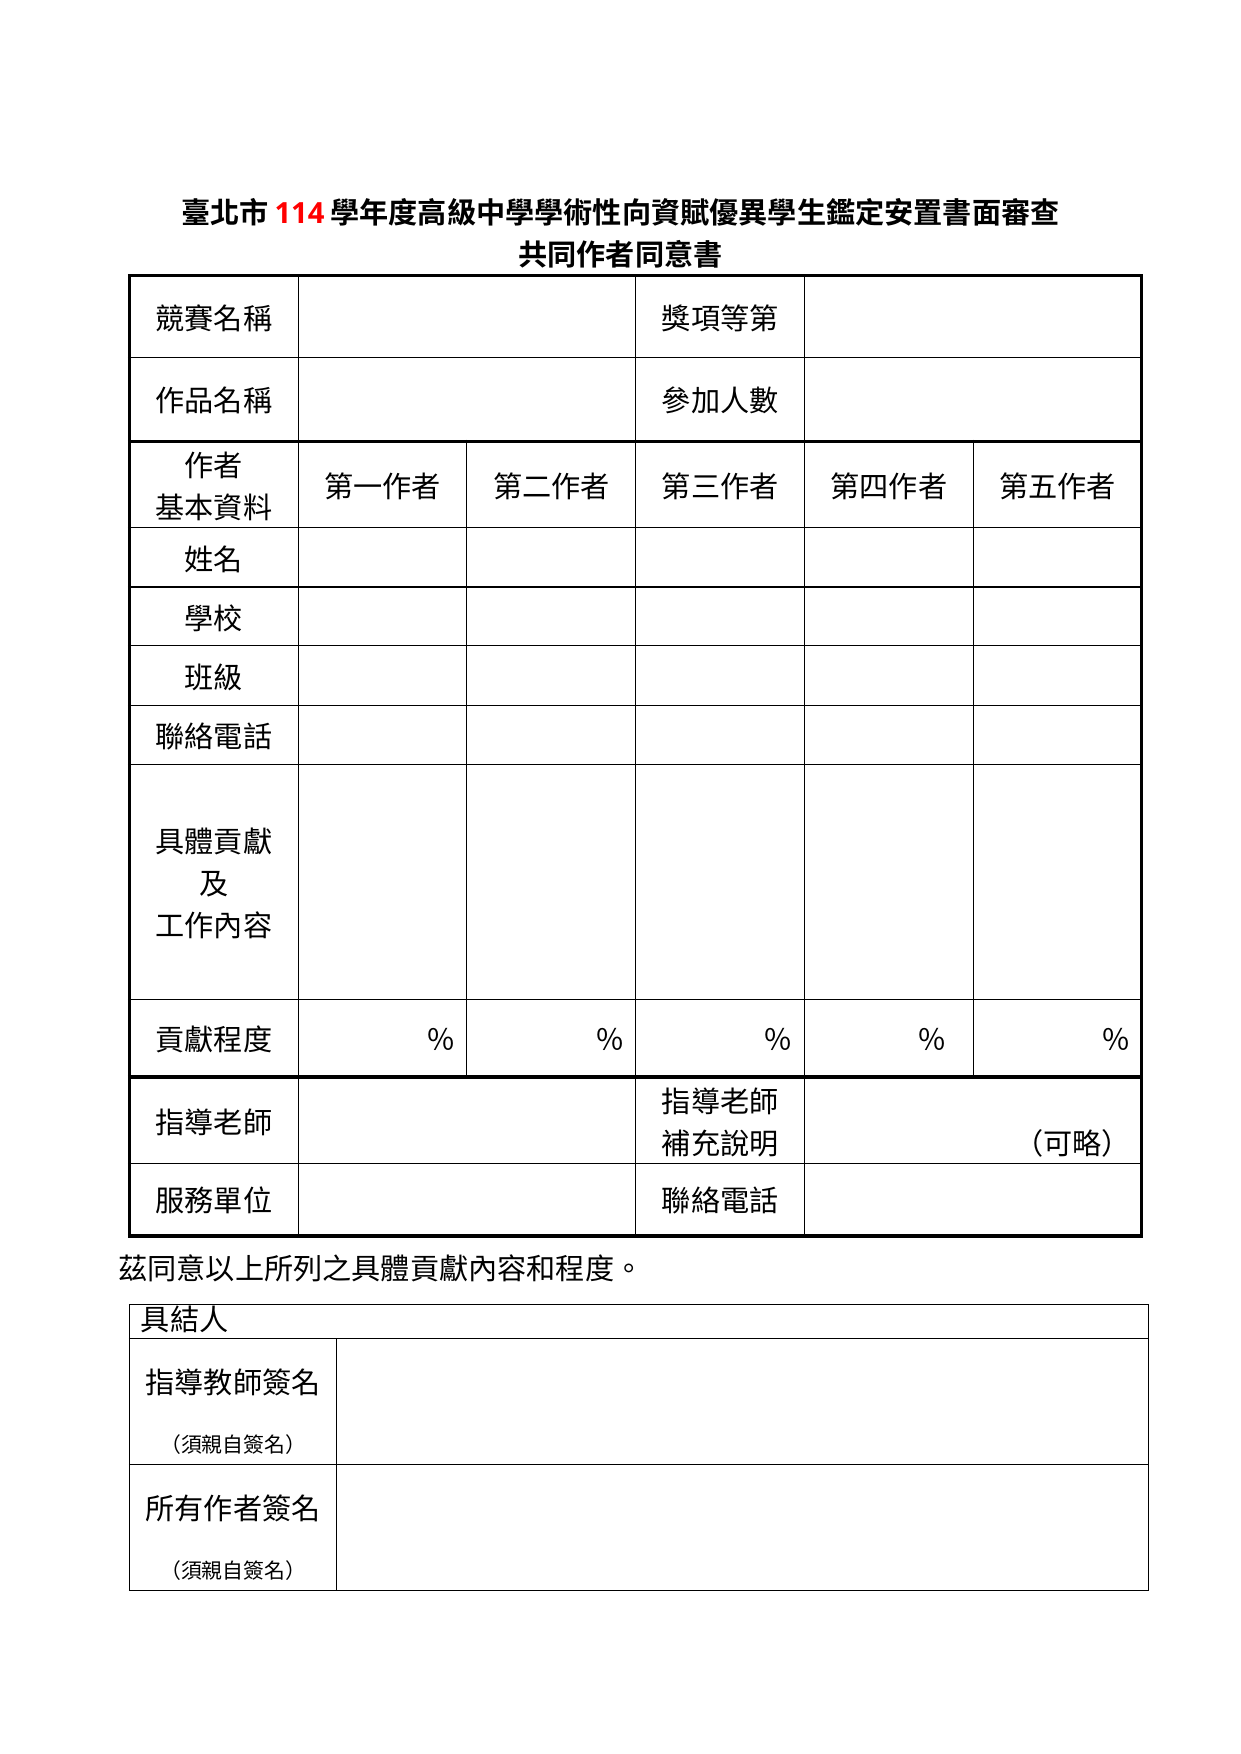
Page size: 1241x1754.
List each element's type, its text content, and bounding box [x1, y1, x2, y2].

text 臺北市114學年度高級中學學術性向資賦優異學生鑑定安置書面審查 [118, 189, 1122, 232]
table_cell 班級 [131, 646, 298, 704]
table_cell [299, 646, 466, 704]
table_cell 第四作者 [805, 443, 973, 527]
table_header 競賽名稱 [131, 277, 298, 357]
table_cell ％ [974, 1000, 1140, 1075]
table_cell [974, 588, 1140, 645]
table_cell [299, 528, 466, 586]
table_cell [299, 1164, 635, 1234]
table_cell 服務單位 [131, 1164, 298, 1234]
table_cell [636, 706, 804, 763]
table_cell [636, 765, 804, 998]
table_cell 第一作者 [299, 443, 466, 527]
table_cell [636, 588, 804, 645]
table_cell 指導老師 [131, 1079, 298, 1163]
table_cell [299, 706, 466, 763]
table_cell [299, 588, 466, 645]
table_cell [467, 765, 635, 998]
table_cell 作者 基本資料 [131, 443, 298, 527]
table_cell 貢獻程度 [131, 1000, 298, 1075]
table_cell 聯絡電話 [636, 1164, 804, 1234]
table_cell 第五作者 [974, 443, 1140, 527]
table_cell 姓名 [131, 528, 298, 586]
table_cell 指導老師 補充說明 [636, 1079, 804, 1163]
table_cell [299, 358, 635, 439]
table_cell [299, 765, 466, 998]
table_cell [974, 706, 1140, 763]
table_cell （可略） [805, 1079, 1140, 1163]
text 茲同意以上所列之具體貢獻內容和程度。 [118, 1256, 1122, 1285]
table_cell 第三作者 [636, 443, 804, 527]
table_cell 具體貢獻 及 工作內容 [131, 765, 298, 998]
table_cell [974, 646, 1140, 704]
table_header [805, 277, 1140, 357]
table_cell [805, 706, 973, 763]
table_header 具結人 [130, 1305, 1148, 1338]
table_header 獎項等第 [636, 277, 804, 357]
table_cell [636, 646, 804, 704]
table_cell ％ [467, 1000, 635, 1075]
table_cell [467, 646, 635, 704]
table_cell [337, 1465, 1148, 1590]
table_cell [805, 765, 973, 998]
table_cell 學校 [131, 588, 298, 645]
table_cell 第二作者 [467, 443, 635, 527]
table_cell ％ [299, 1000, 466, 1075]
table_cell [337, 1339, 1148, 1464]
table_cell [974, 765, 1140, 998]
table_cell 聯絡電話 [131, 706, 298, 763]
table_cell [805, 1164, 1140, 1234]
table_cell 指導教師簽名 （須親自簽名） [130, 1339, 336, 1464]
table_cell [805, 646, 973, 704]
table_cell ％ [636, 1000, 804, 1075]
table_cell [467, 588, 635, 645]
table_cell 作品名稱 [131, 358, 298, 439]
table_cell 所有作者簽名 （須親自簽名） [130, 1465, 336, 1590]
table_header [299, 277, 635, 357]
table_cell [805, 358, 1140, 439]
table_cell 參加人數 [636, 358, 804, 439]
table_cell ％ [805, 1000, 973, 1075]
table_cell [974, 528, 1140, 586]
table_cell [805, 588, 973, 645]
table_cell [805, 528, 973, 586]
table_cell [467, 528, 635, 586]
text 共同作者同意書 [118, 232, 1122, 274]
table_cell [299, 1079, 635, 1163]
table_cell [636, 528, 804, 586]
table_cell [467, 706, 635, 763]
